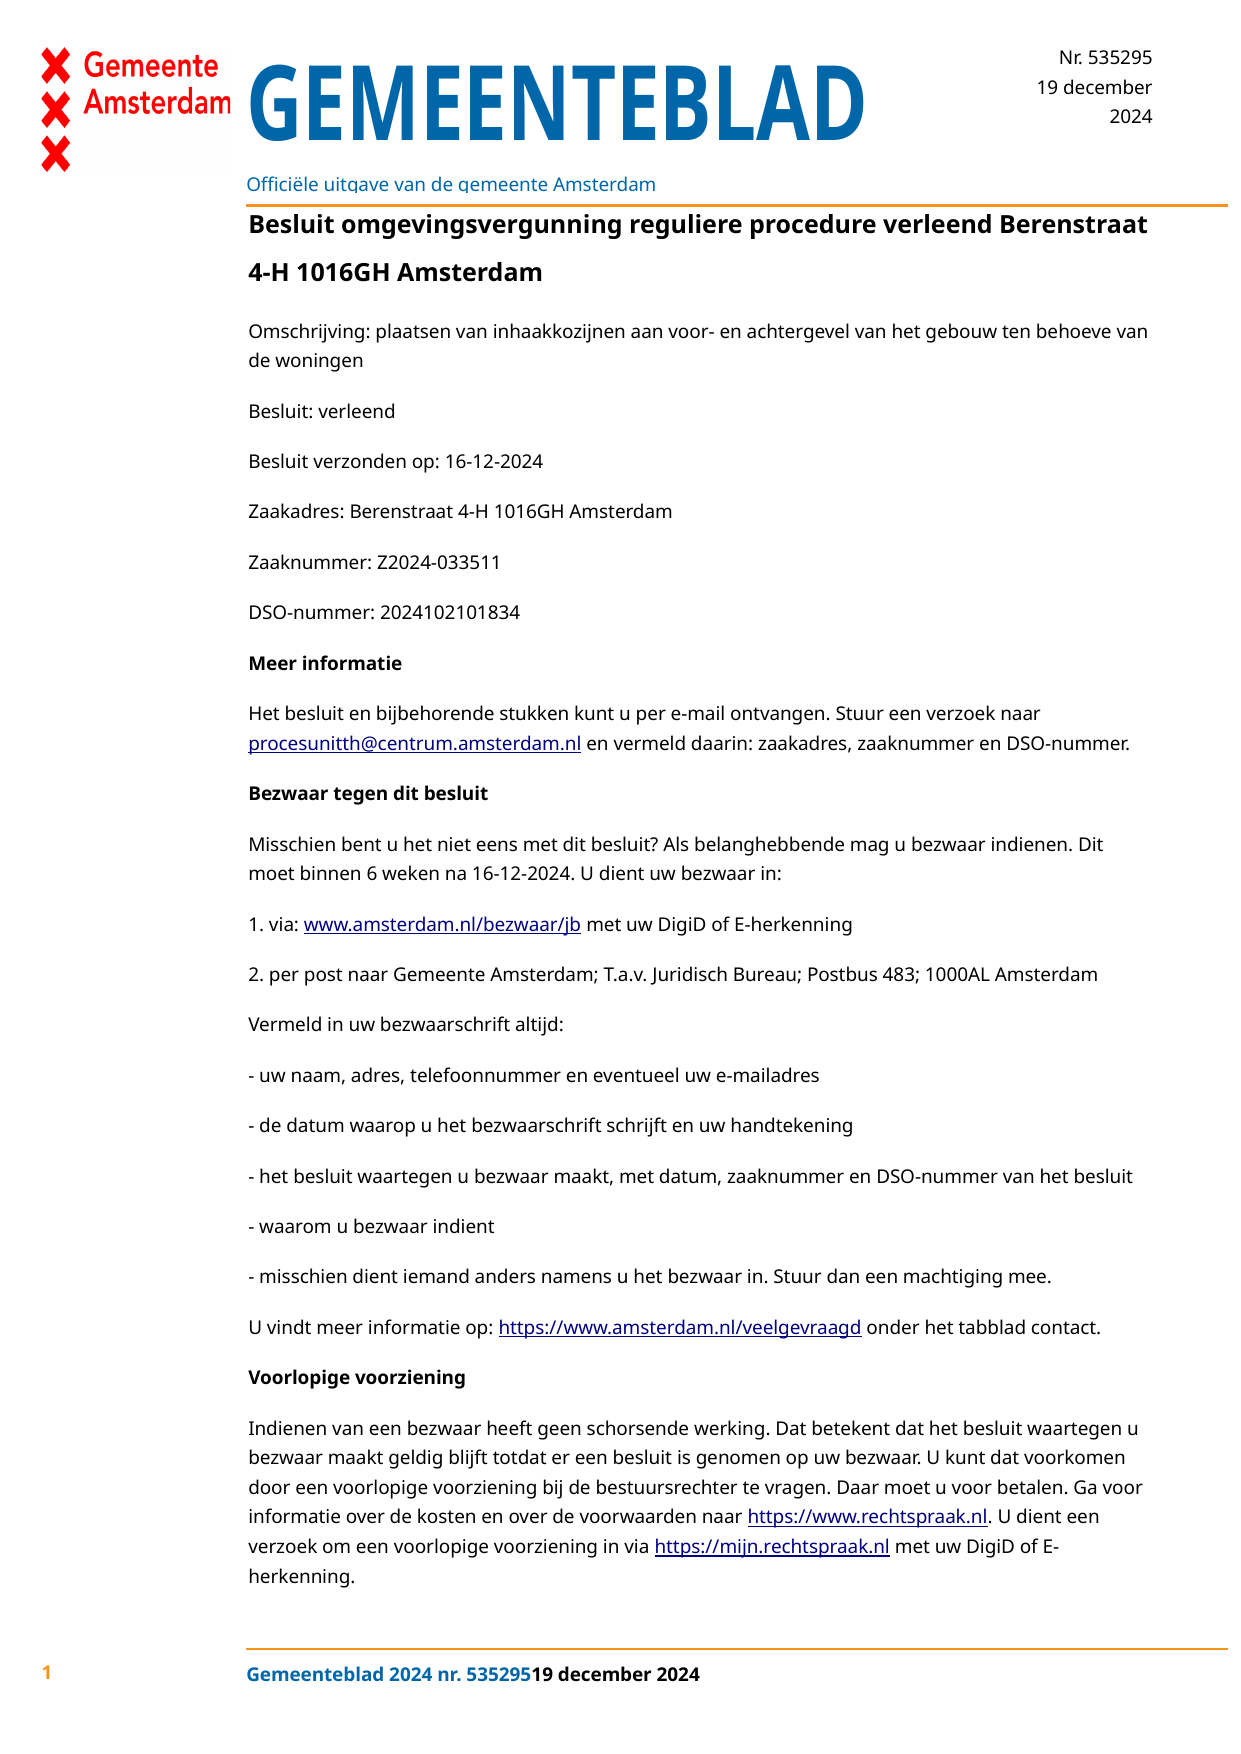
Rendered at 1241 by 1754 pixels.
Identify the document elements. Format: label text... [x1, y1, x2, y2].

text Bezwaar tegen dit besluit [248, 780, 1152, 806]
text - de datum waarop u het bezwaarschrift schrijft en uw handtekening [248, 1112, 1152, 1138]
text Misschien bent u het niet eens met dit besluit? Als belanghebbende mag u bezwaar indienen. Dit moet binnen 6 weken na 16-12-2024. U dient uw bezwaar in: [248, 831, 1152, 886]
text DSO-nummer: 2024102101834 [248, 599, 1152, 625]
text Besluit omgevingsvergunning reguliere procedure verleend Berenstraat 4-H 1016GH Amsterdam [248, 207, 1152, 288]
text - uw naam, adres, telefoonnummer en eventueel uw e-mailadres [248, 1062, 1152, 1088]
text Voorlopige voorziening [248, 1364, 1152, 1390]
text Het besluit en bijbehorende stukken kunt u per e-mail ontvangen. Stuur een verzoek naar procesunitth@centrum.amsterdam.nl en vermeld daarin: zaakadres, zaaknummer en DSO-nummer. [248, 700, 1152, 756]
text - misschien dient iemand anders namens u het bezwaar in. Stuur dan een machtiging mee. [248, 1264, 1152, 1289]
text U vindt meer informatie op: https://www.amsterdam.nl/veelgevraagd onder het tabblad contact. [248, 1314, 1152, 1340]
text Besluit verzonden op: 16-12-2024 [248, 448, 1152, 474]
text - het besluit waartegen u bezwaar maakt, met datum, zaaknummer en DSO-nummer van het besluit [248, 1163, 1152, 1189]
text - waarom u bezwaar indient [248, 1213, 1152, 1239]
text Besluit: verleend [248, 398, 1152, 424]
picture [41, 47, 231, 172]
text Vermeld in uw bezwaarschrift altijd: [248, 1012, 1152, 1037]
text Meer informatie [248, 650, 1152, 676]
text Omschrijving: plaatsen van inhaakkozijnen aan voor- en achtergevel van het gebouw ten behoeve van de woningen [248, 318, 1152, 373]
text 2. per post naar Gemeente Amsterdam; T.a.v. Juridisch Bureau; Postbus 483; 1000AL Amsterdam [248, 961, 1152, 987]
text Zaakadres: Berenstraat 4-H 1016GH Amsterdam [248, 499, 1152, 524]
text Indienen van een bezwaar heeft geen schorsende werking. Dat betekent dat het besluit waartegen u bezwaar maakt geldig blijft totdat er een besluit is genomen op uw bezwaar. U kunt dat voorkomen door een voorlopige voorziening bij de bestuursrechter te vragen. Daar moet u voor betalen. Ga voor informatie over de kosten en over de voorwaarden naar https://www.rechtspraak.nl. U dient een verzoek om een voorlopige voorziening in via https://mijn.rechtspraak.nl met uw DigiD of E-herkenning. [248, 1415, 1152, 1589]
text 1. via: www.amsterdam.nl/bezwaar/jb met uw DigiD of E-herkenning [248, 911, 1152, 937]
text Zaaknummer: Z2024-033511 [248, 549, 1152, 575]
